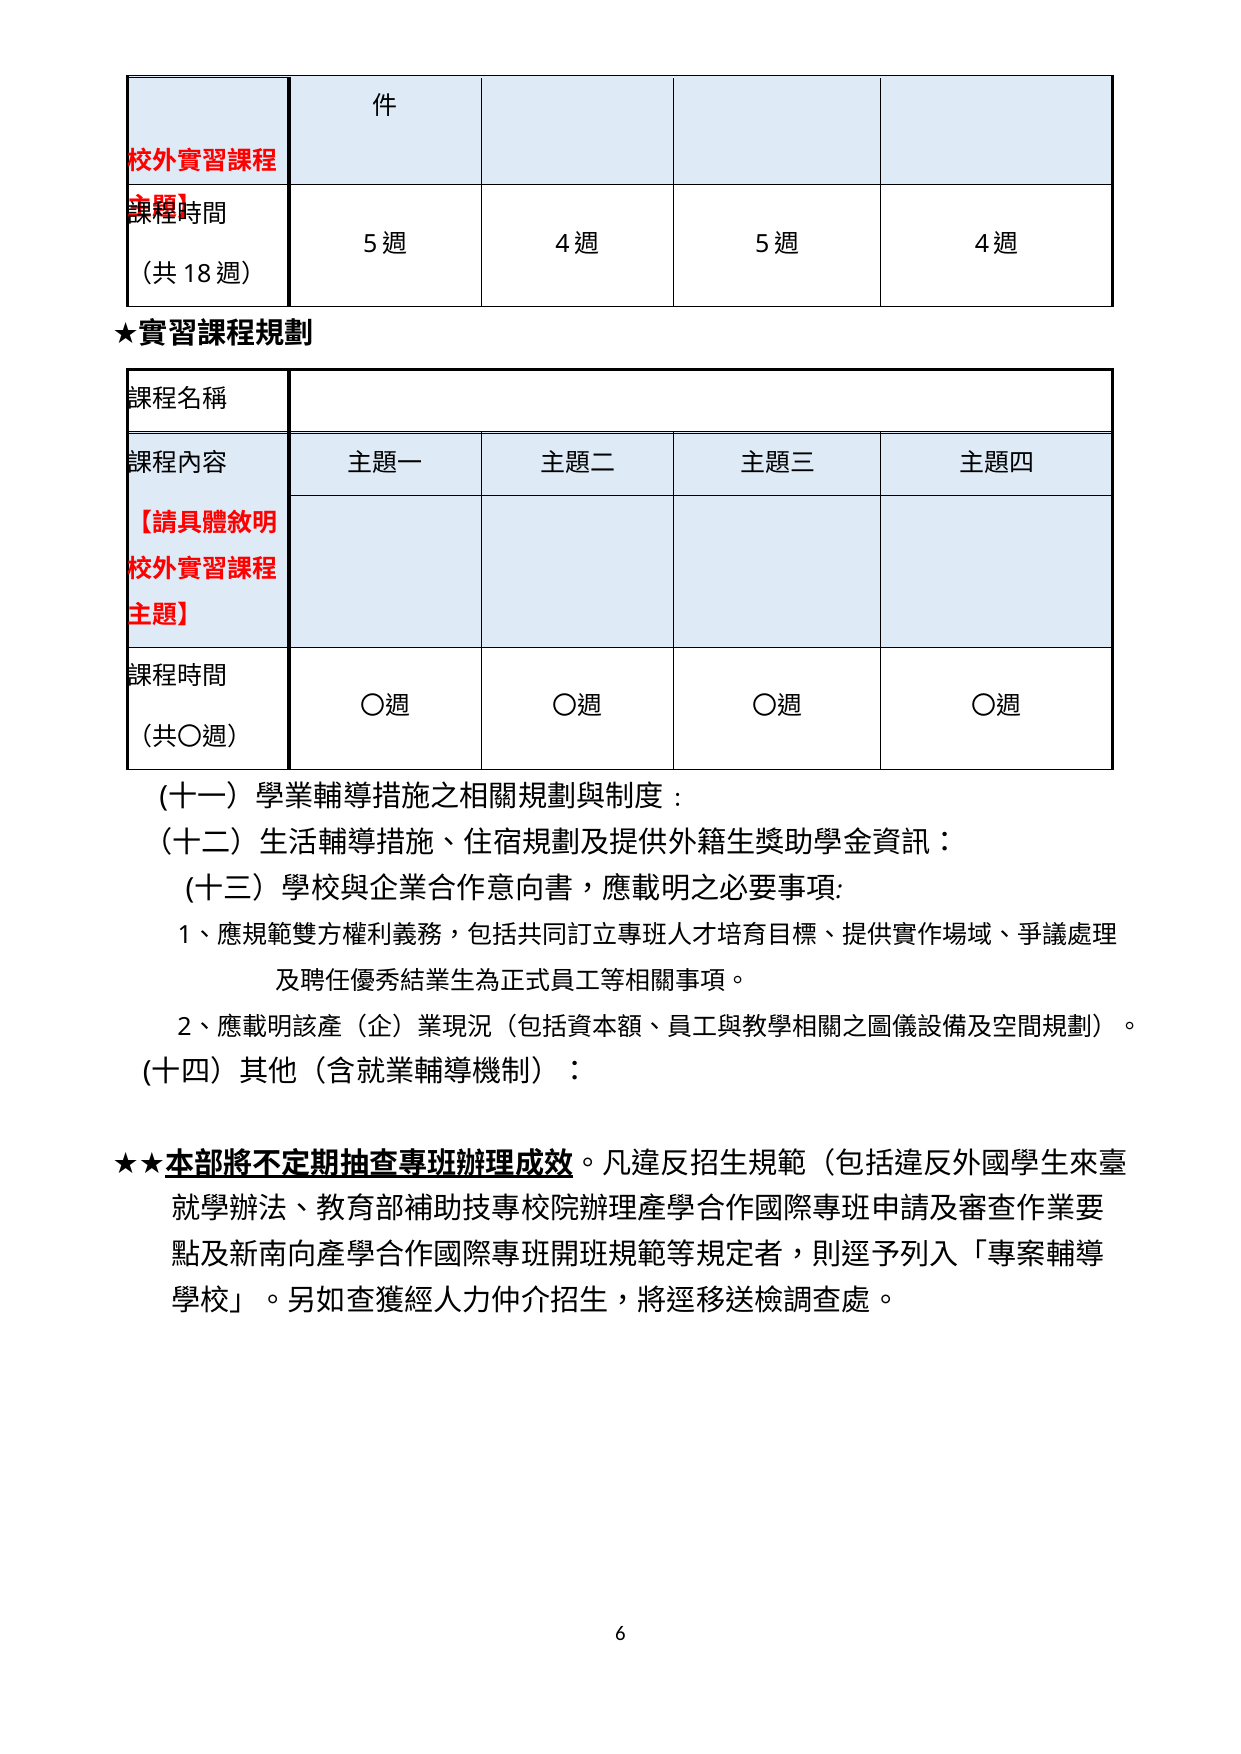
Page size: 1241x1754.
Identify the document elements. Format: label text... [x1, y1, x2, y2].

table_cell 5週 [674, 185, 880, 306]
table_cell [674, 76, 881, 184]
text （十二）生活輔導措施、住宿規劃及提供外籍生獎助學金資訊： [112, 816, 1128, 861]
table_cell [674, 496, 880, 647]
table_cell 〇週 [482, 648, 673, 769]
table_cell 課程內容 【請具體敘明校外實習課程主題】 [129, 78, 287, 184]
table_cell [481, 76, 673, 184]
table_header [291, 371, 1111, 431]
table_cell 課程內容 【請具體敘明校外實習課程主題】 [129, 434, 287, 647]
text 2、應載明該產（企）業現況（包括資本額、員工與教學相關之圖儀設備及空間規劃）。 [112, 999, 1128, 1045]
text (十四）其他（含就業輔導機制）： [112, 1045, 1128, 1091]
table_cell 課程時間 （共〇週） [129, 648, 287, 769]
table_cell 件 [289, 76, 481, 184]
text ★★本部將不定期抽查專班辦理成效。凡違反招生規範（包括違反外國學生來臺就學辦法、教育部補助技專校院辦理產學合作國際專班申請及審查作業要點及新南向產學合作國際專班開班規範等規定者，則逕予列入「專案輔導學校」。另如查獲經人力仲介招生，將逕移送檢調查處。 [112, 1136, 1128, 1320]
table_cell 4週 [881, 185, 1111, 306]
text (十三）學校與企業合作意向書，應載明之必要事項: [112, 861, 1128, 907]
table_cell 主題二 [482, 434, 673, 495]
table_cell [291, 496, 481, 647]
table_cell 主題三 [674, 434, 880, 495]
table_cell [482, 496, 673, 647]
text (十一）學業輔導措施之相關規劃與制度﹕ [125, 770, 1128, 816]
text 1、應規範雙方權利義務，包括共同訂立專班人才培育目標、提供實作場域、爭議處理及聘任優秀結業生為正式員工等相關事項。 [112, 907, 1128, 999]
table_cell [881, 76, 1111, 184]
table_cell 主題四 [881, 434, 1111, 495]
table_cell 〇週 [881, 648, 1111, 769]
text ★實習課程規劃 [112, 307, 1128, 353]
table_cell 4週 [482, 185, 673, 306]
table_cell 主題一 [291, 434, 481, 495]
table_cell 課程時間 （共18週） [129, 185, 287, 306]
table_cell 〇週 [674, 648, 880, 769]
table_cell [881, 496, 1111, 647]
table_header 課程名稱 [129, 371, 287, 431]
table_cell 5週 [291, 185, 481, 306]
table_cell 〇週 [291, 648, 481, 769]
